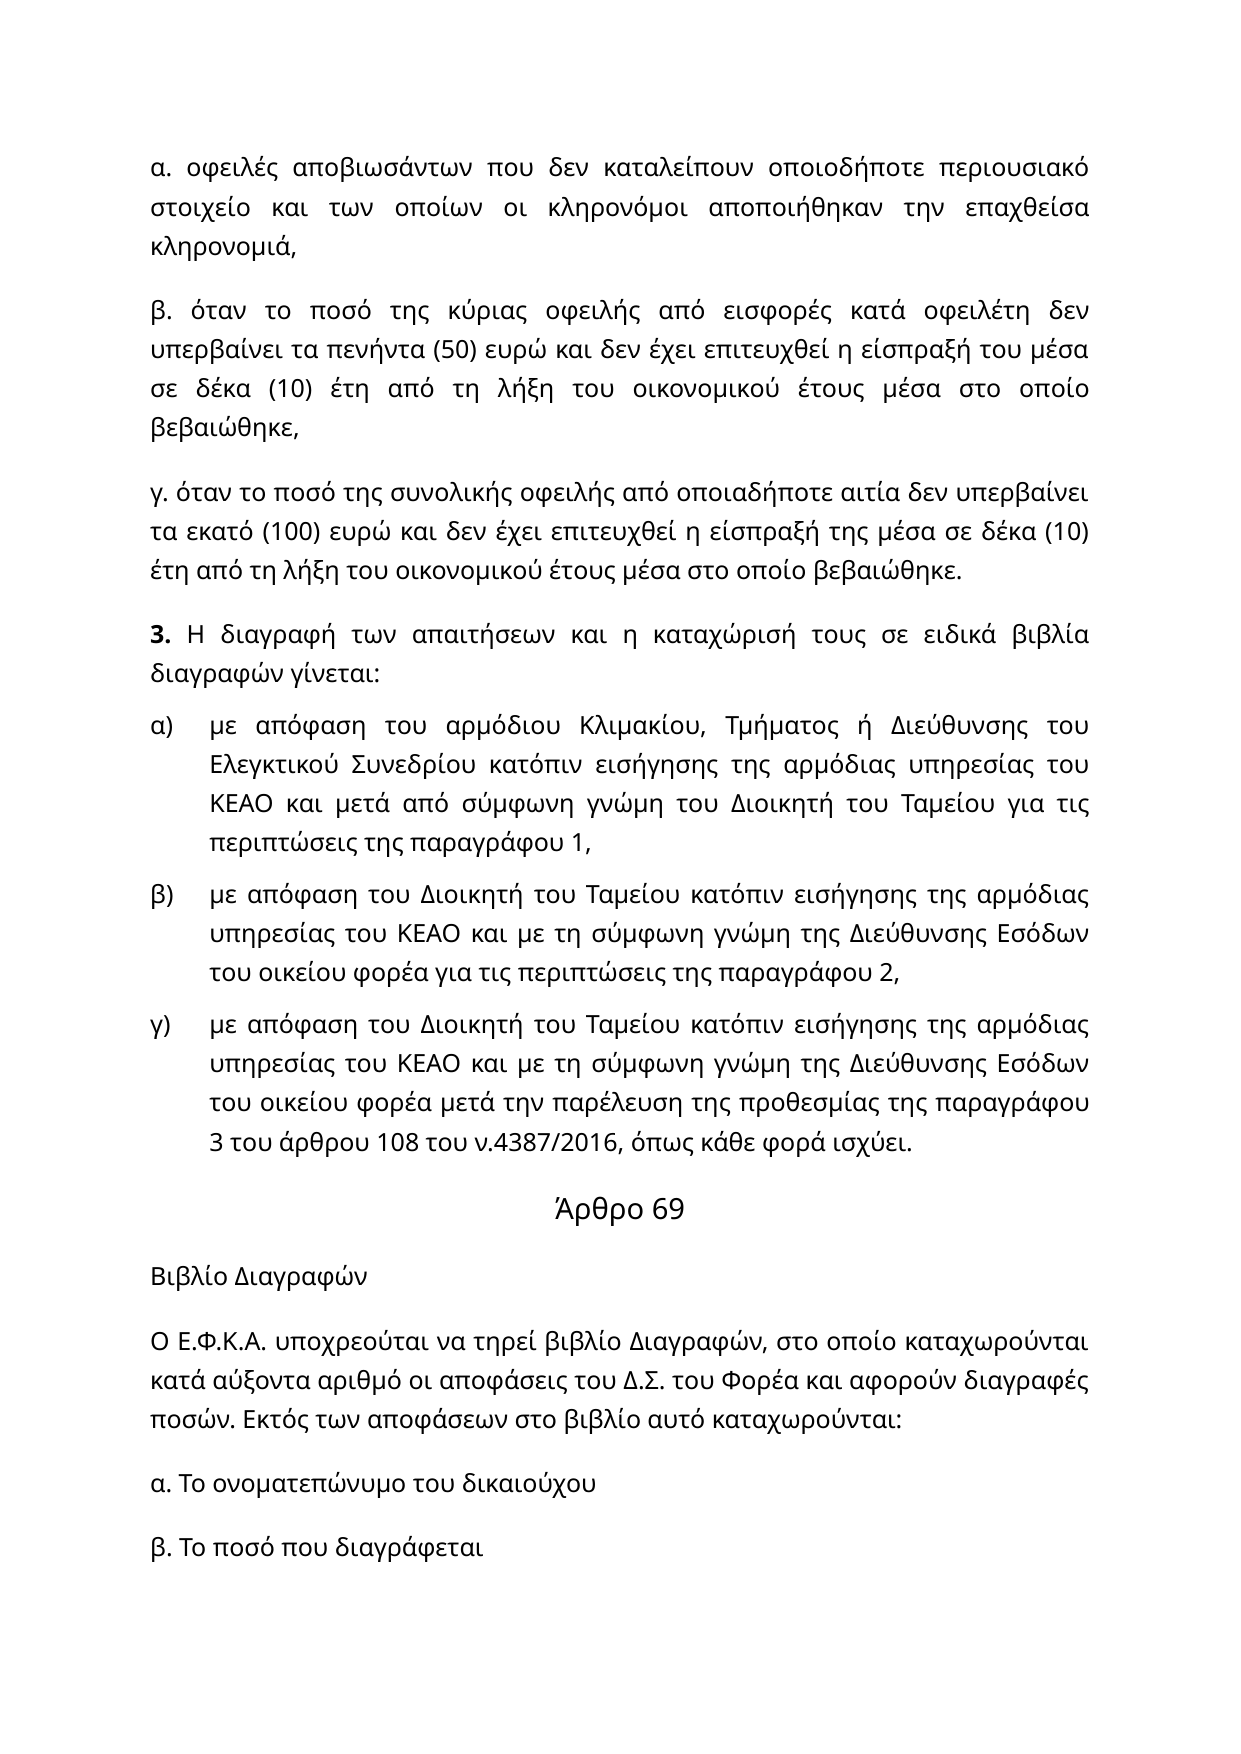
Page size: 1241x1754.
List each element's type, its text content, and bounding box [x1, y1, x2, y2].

list α) με απόφαση του αρμόδιου Κλιμακίου, Τμήματος ή Διεύθυνσης του Ελεγκτικού Συνεδρίου κατόπιν εισήγησης της αρμόδιας υπηρεσίας του ΚΕΑΟ και μετά από σύμφωνη γνώμη του Διοικητή του Ταμείου για τις περιπτώσεις της παραγράφου 1, [150, 707, 1090, 859]
text γ. όταν το ποσό της συνολικής οφειλής από οποιαδήποτε αιτία δεν υπερβαίνει τα εκατό (100) ευρώ και δεν έχει επιτευχθεί η είσπραξή της μέσα σε δέκα (10) έτη από τη λήξη του οικονομικού έτους μέσα στο οποίο βεβαιώθηκε. [150, 474, 1090, 587]
text 3. Η διαγραφή των απαιτήσεων και η καταχώρισή τους σε ειδικά βιβλία διαγραφών γίνεται: [150, 617, 1090, 690]
list γ) με απόφαση του Διοικητή του Ταμείου κατόπιν εισήγησης της αρμόδιας υπηρεσίας του ΚΕΑΟ και με τη σύμφωνη γνώμη της Διεύθυνσης Εσόδων του οικείου φορέα μετά την παρέλευση της προθεσμίας της παραγράφου 3 του άρθρου 108 του ν.4387/2016, όπως κάθε φορά ισχύει. [150, 1007, 1090, 1158]
list β) με απόφαση του Διοικητή του Ταμείου κατόπιν εισήγησης της αρμόδιας υπηρεσίας του ΚΕΑΟ και με τη σύμφωνη γνώμη της Διεύθυνσης Εσόδων του οικείου φορέα για τις περιπτώσεις της παραγράφου 2, [150, 877, 1090, 989]
text β. Το ποσό που διαγράφεται [150, 1530, 1090, 1564]
text Βιβλίο Διαγραφών [150, 1259, 1090, 1293]
text β. όταν το ποσό της κύριας οφειλής από εισφορές κατά οφειλέτη δεν υπερβαίνει τα πενήντα (50) ευρώ και δεν έχει επιτευχθεί η είσπραξή του μέσα σε δέκα (10) έτη από τη λήξη του οικονομικού έτους μέσα στο οποίο βεβαιώθηκε, [150, 292, 1090, 444]
subtitle Άρθρο 69 [150, 1188, 1090, 1228]
text α. Το ονοματεπώνυμο του δικαιούχου [150, 1466, 1090, 1500]
text Ο Ε.Φ.Κ.Α. υποχρεούται να τηρεί βιβλίο Διαγραφών, στο οποίο καταχωρούνται κατά αύξοντα αριθμό οι αποφάσεις του Δ.Σ. του Φορέα και αφορούν διαγραφές ποσών. Εκτός των αποφάσεων στο βιβλίο αυτό καταχωρούνται: [150, 1323, 1090, 1436]
text α. οφειλές αποβιωσάντων που δεν καταλείπουν οποιοδήποτε περιουσιακό στοιχείο και των οποίων οι κληρονόμοι αποποιήθηκαν την επαχθείσα κληρονομιά, [150, 150, 1090, 262]
